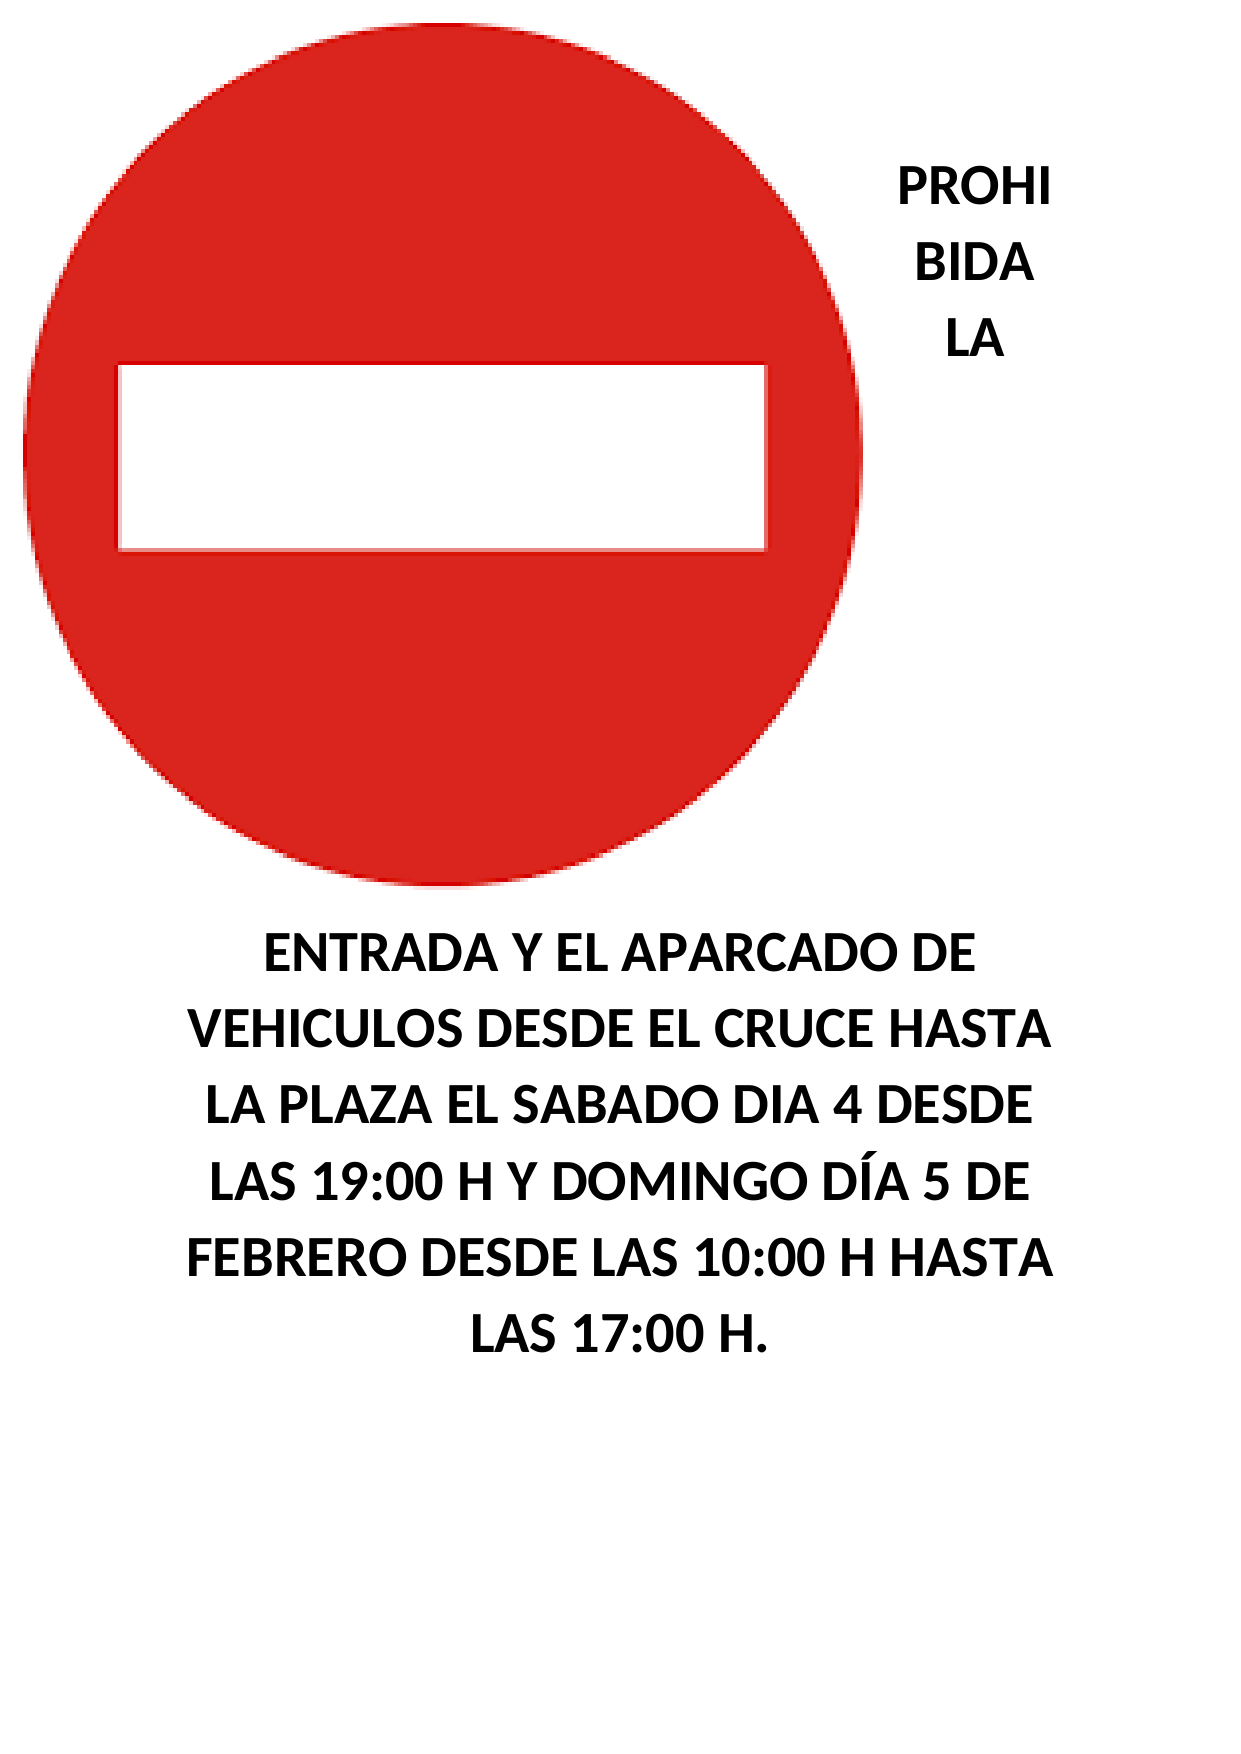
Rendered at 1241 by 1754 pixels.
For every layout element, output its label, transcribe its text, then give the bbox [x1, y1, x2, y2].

text PROHIBIDA LA ENTRADA Y EL APARCADO DE VEHICULOS DESDE EL CRUCE HASTA LA PLAZA EL SABADO DIA 4 DESDE LAS 19:00 H Y DOMINGO DÍA 5 DE FEBRERO DESDE LAS 10:00 H HASTA LAS 17:00 H. [177, 148, 1063, 1367]
picture [0, 0, 887, 915]
